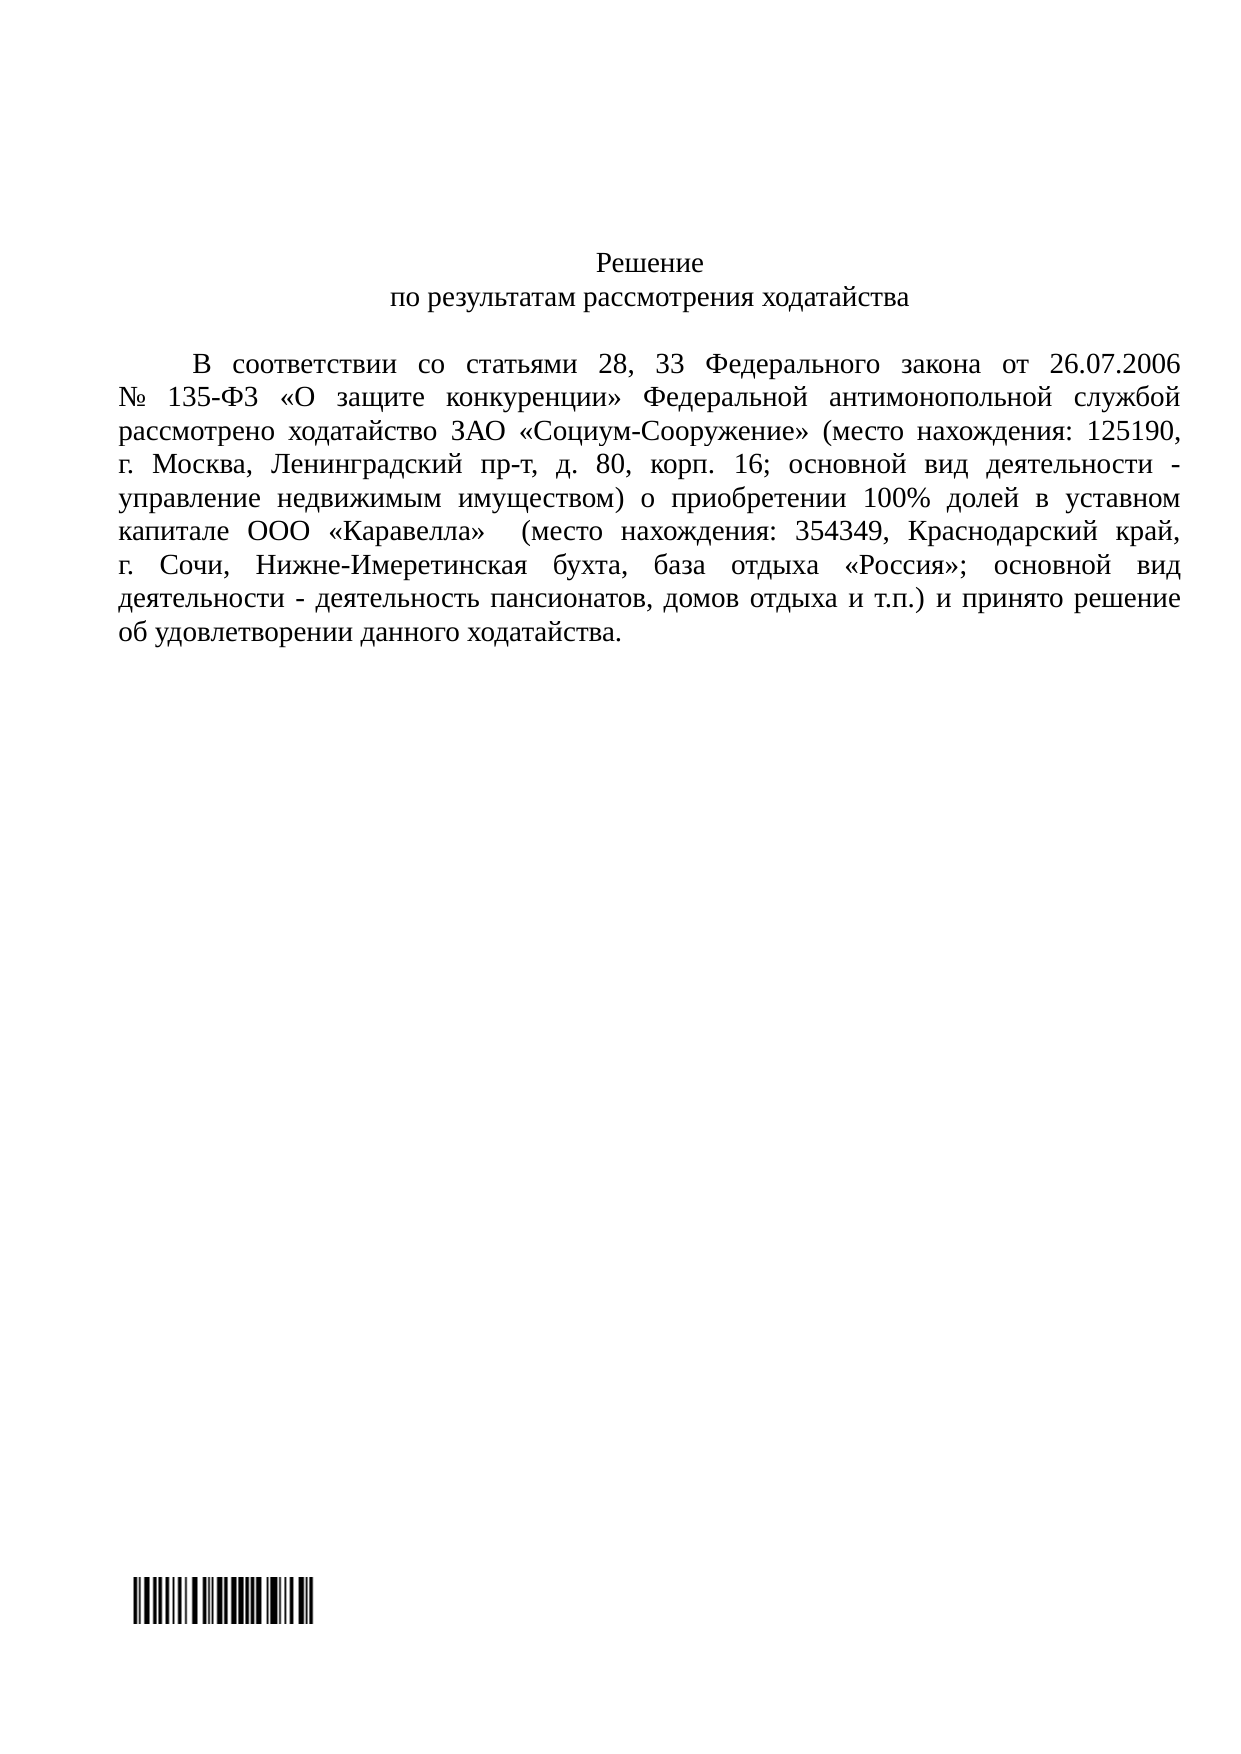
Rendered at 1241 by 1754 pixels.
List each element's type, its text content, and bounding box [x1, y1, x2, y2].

text по результатам рассмотрения ходатайства [118, 279, 1181, 312]
picture [118, 1577, 331, 1624]
text Решение [118, 245, 1181, 279]
text В соответствии со статьями 28, 33 Федерального закона от 26.07.2006 № 135-Ф3 «О защите конкуренции» Федеральной антимонопольной службой рассмотрено ходатайство ЗАО «Социум-Сооружение» (место нахождения: 125190, г. Москва, Ленинградский пр-т, д. 80, корп. 16; основной вид деятельности - управление недвижимым имуществом) о приобретении 100% долей в уставном капитале ООО «Каравелла» (место нахождения: 354349, Краснодарский край, г. Сочи, Нижне-Имеретинская бухта, база отдыха «Россия»; основной вид деятельности - деятельность пансионатов, домов отдыха и т.п.) и принято решение об удовлетворении данного ходатайства. [118, 346, 1181, 648]
